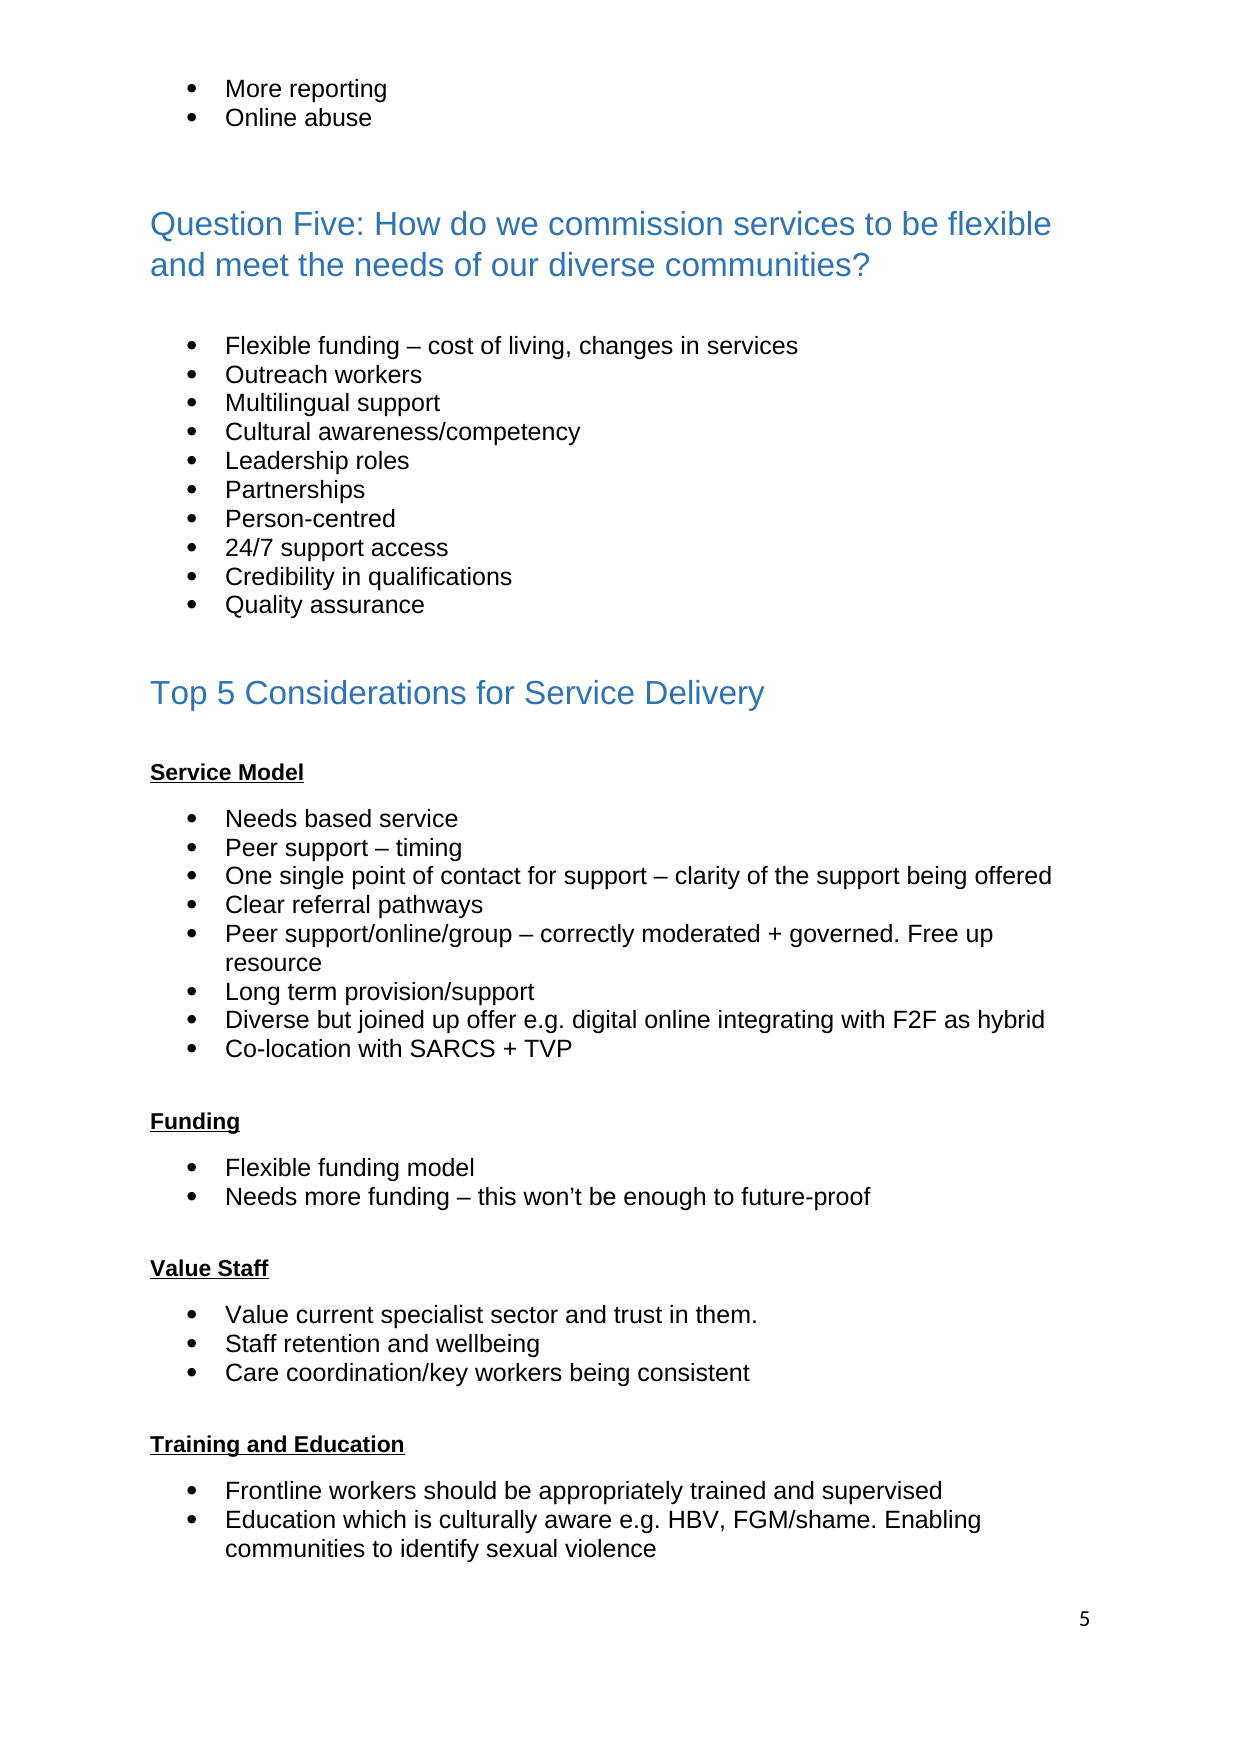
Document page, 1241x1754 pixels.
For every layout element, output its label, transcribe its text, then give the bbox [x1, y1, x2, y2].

text Training and Education [150, 1431, 1090, 1458]
list Co-location with SARCS + TVP [187, 1034, 1090, 1063]
list Credibility in qualifications [187, 562, 1090, 590]
list Multilingual support [187, 388, 1090, 417]
list Partnerships [187, 475, 1090, 504]
list Needs based service [187, 804, 1090, 832]
list Peer support – timing [187, 832, 1090, 861]
list Outreach workers [187, 359, 1090, 388]
subtitle Question Five: How do we commission services to be flexible and meet the needs of our diverse communities? [150, 204, 1090, 283]
list Flexible funding – cost of living, changes in services [187, 331, 1090, 359]
list Quality assurance [187, 590, 1090, 619]
list Staff retention and wellbeing [187, 1329, 1090, 1358]
list Education which is culturally aware e.g. HBV, FGM/shame. Enabling communities to identify sexual violence [187, 1505, 1090, 1563]
list Needs more funding – this won’t be enough to future-proof [187, 1182, 1090, 1211]
list Diverse but joined up offer e.g. digital online integrating with F2F as hybrid [187, 1006, 1090, 1034]
list Person-centred [187, 504, 1090, 533]
list Clear referral pathways [187, 890, 1090, 919]
list Online abuse [187, 103, 1090, 131]
list One single point of contact for support – clarity of the support being offered [187, 861, 1090, 890]
list More reporting [187, 74, 1090, 103]
list 24/7 support access [187, 533, 1090, 562]
list Peer support/online/group – correctly moderated + governed. Free up resource [187, 919, 1090, 977]
text Value Staff [150, 1255, 1090, 1282]
text Funding [150, 1108, 1090, 1134]
list Value current specialist sector and trust in them. [187, 1300, 1090, 1329]
text Service Model [150, 759, 1090, 785]
list Cultural awareness/competency [187, 417, 1090, 446]
list Frontline workers should be appropriately trained and supervised [187, 1476, 1090, 1505]
list Care coordination/key workers being consistent [187, 1358, 1090, 1387]
list Long term provision/support [187, 977, 1090, 1006]
list Flexible funding model [187, 1153, 1090, 1182]
list Leadership roles [187, 446, 1090, 475]
subtitle Top 5 Considerations for Service Delivery [150, 673, 1090, 711]
